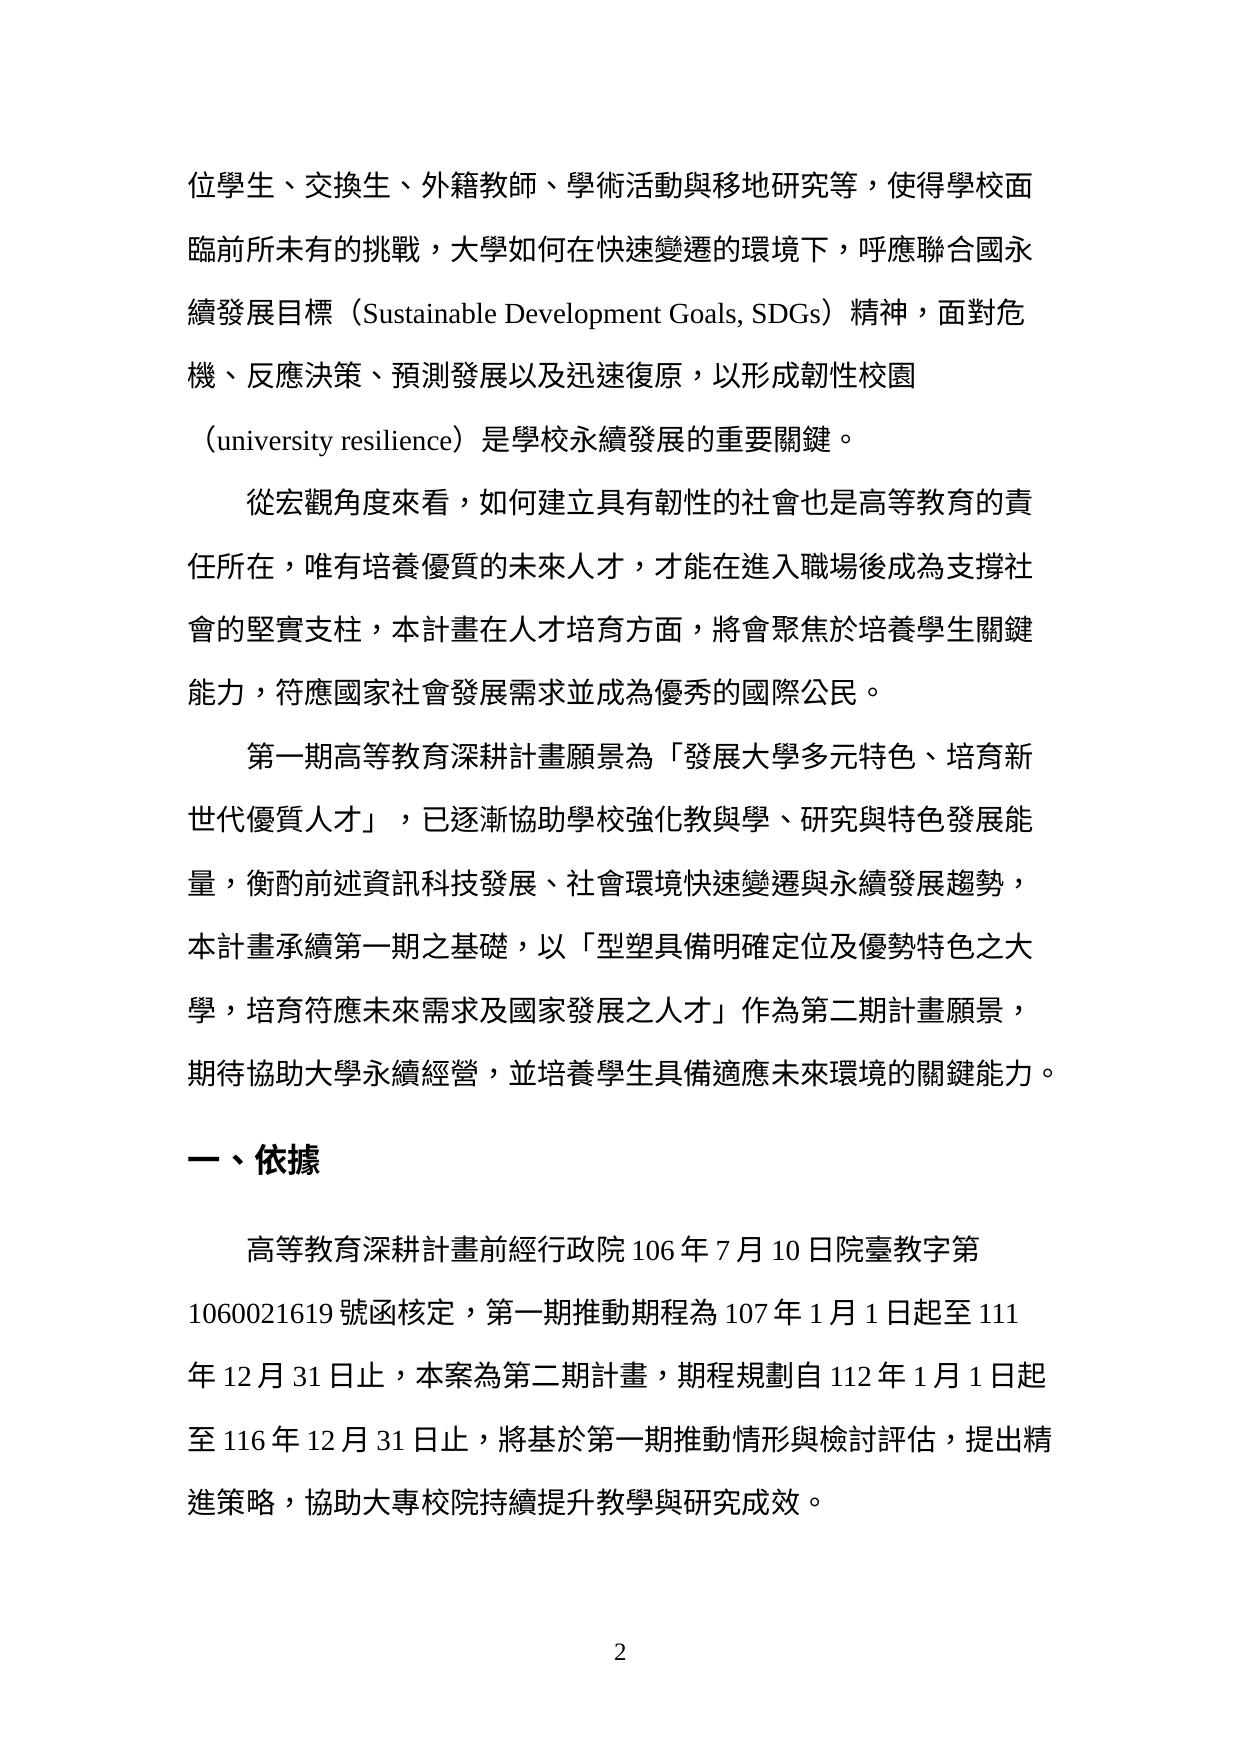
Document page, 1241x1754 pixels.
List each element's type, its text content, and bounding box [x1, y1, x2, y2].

text 高等教育深耕計畫前經行政院106年7月10日院臺教字第1060021619號函核定，第一期推動期程為107年1月1日起至111年12月31日止，本案為第二期計畫，期程規劃自112年1月1日起至116年12月31日止，將基於第一期推動情形與檢討評估，提出精進策略，協助大專校院持續提升教學與研究成效。 [187, 1226, 1053, 1522]
text 從宏觀角度來看，如何建立具有韌性的社會也是高等教育的責任所在，唯有培養優質的未來人才，才能在進入職場後成為支撐社會的堅實支柱，本計畫在人才培育方面，將會聚焦於培養學生關鍵能力，符應國家社會發展需求並成為優秀的國際公民。 [187, 480, 1053, 712]
text 位學生、交換生、外籍教師、學術活動與移地研究等，使得學校面臨前所未有的挑戰，大學如何在快速變遷的環境下，呼應聯合國永續發展目標（Sustainable Development Goals, SDGs）精神，面對危機、反應決策、預測發展以及迅速復原，以形成韌性校園（university resilience）是學校永續發展的重要關鍵。 [187, 163, 1053, 459]
text 第一期高等教育深耕計畫願景為「發展大學多元特色、培育新世代優質人才」，已逐漸協助學校強化教與學、研究與特色發展能量，衡酌前述資訊科技發展、社會環境快速變遷與永續發展趨勢，本計畫承續第一期之基礎，以「型塑具備明確定位及優勢特色之大學，培育符應未來需求及國家發展之人才」作為第二期計畫願景，期待協助大學永續經營，並培養學生具備適應未來環境的關鍵能力。 [187, 733, 1053, 1093]
subtitle 依據 [187, 1134, 1053, 1182]
